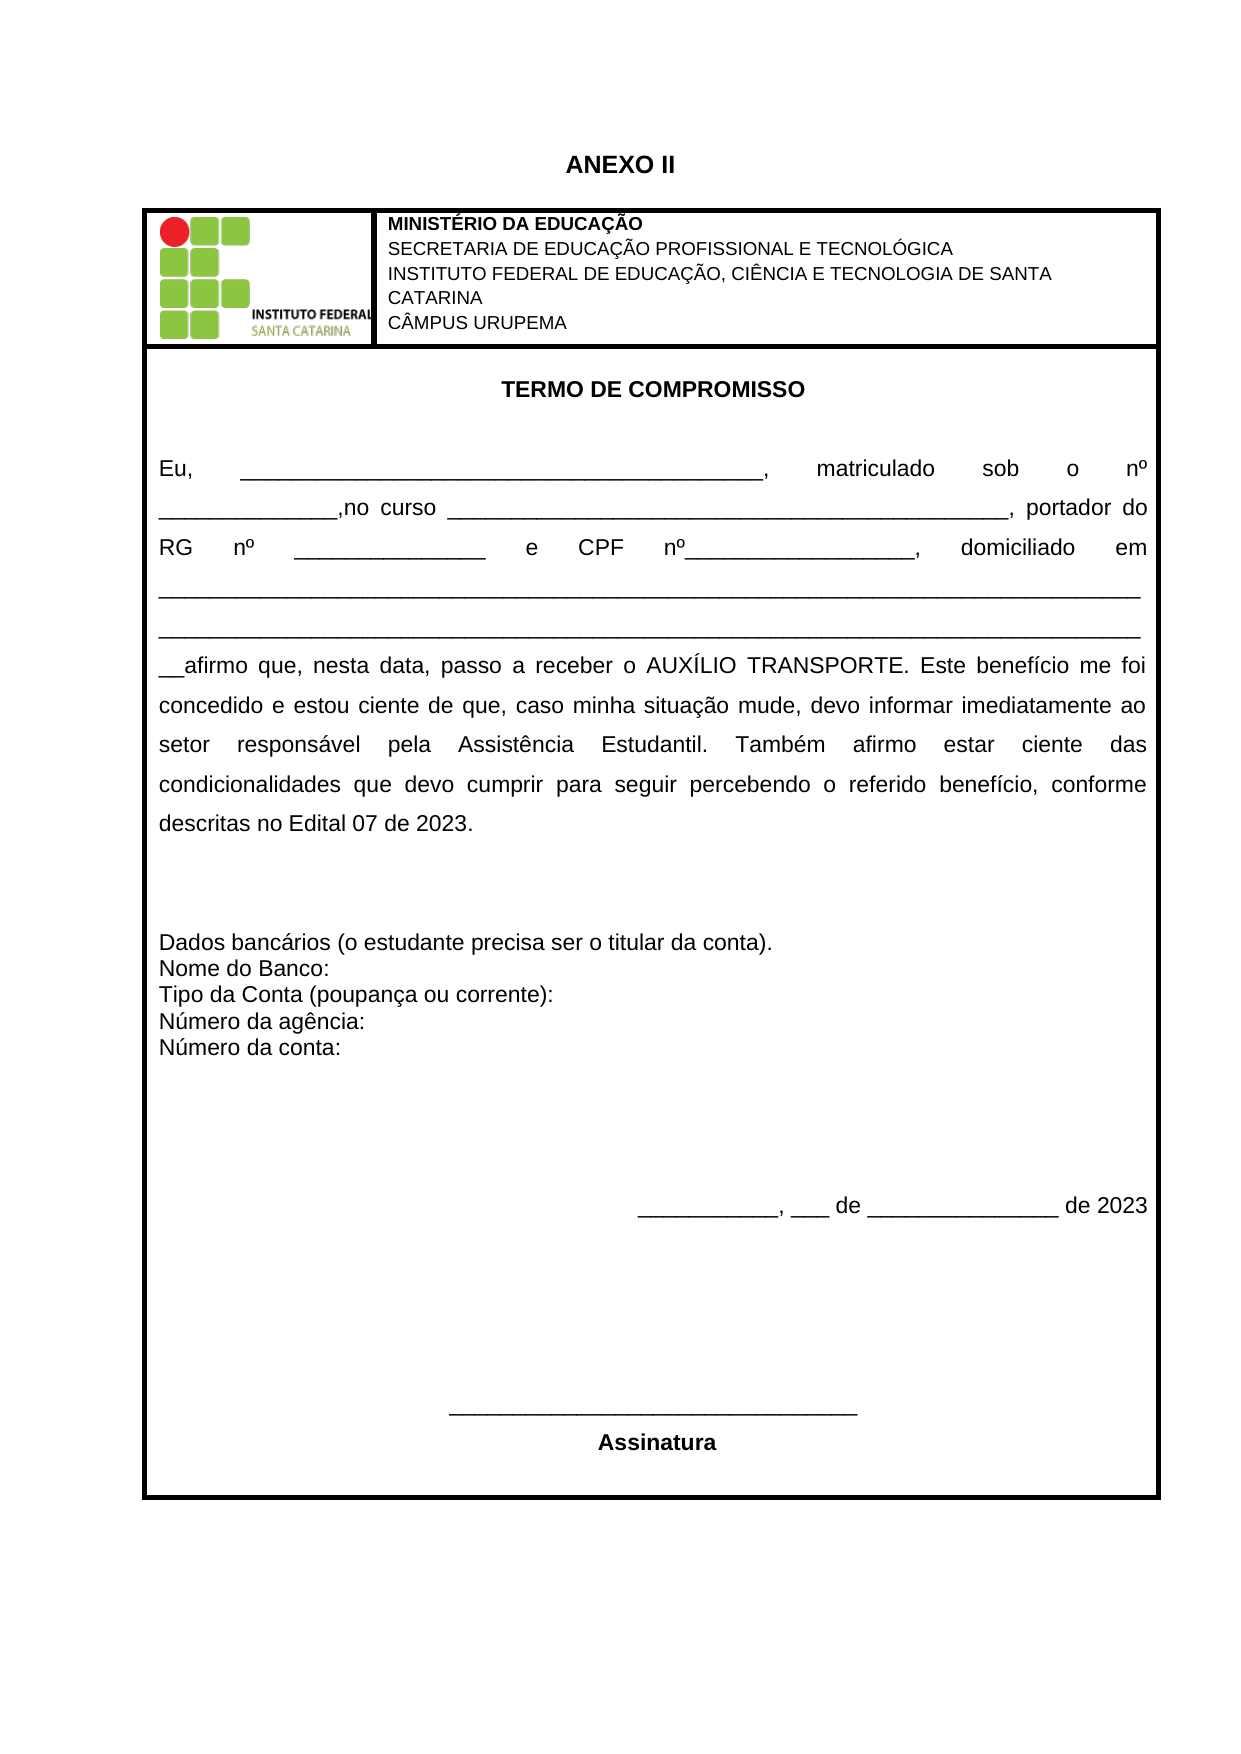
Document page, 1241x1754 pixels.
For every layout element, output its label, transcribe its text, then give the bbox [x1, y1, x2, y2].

table_header MINISTÉRIO DA EDUCAÇÃO SECRETARIA DE EDUCAÇÃO PROFISSIONAL E TECNOLÓGICA INSTITUTO FEDERAL DE EDUCAÇÃO, CIÊNCIA E TECNOLOGIA DE SANTA CATARINA CÂMPUS URUPEMA [377, 213, 1156, 344]
table_header [147, 213, 371, 344]
table_cell TERMO DE COMPROMISSO Eu, _________________________________________, matriculado sob o nº ______________,no curso ____________________________________________, portador do RG nº _______________ e CPF nº__________________, domiciliado em ____________________________________________________________________________________________________________________________________________________________afirmo que, nesta data, passo a receber o AUXÍLIO TRANSPORTE. Este benefício me foi concedido e estou ciente de que, caso minha situação mude, devo informar imediatamente ao setor responsável pela Assistência Estudantil. Também afirmo estar ciente das condicionalidades que devo cumprir para seguir percebendo o referido benefício, conforme descritas no Edital 07 de 2023. Dados bancários (o estudante precisa ser o titular da conta). Nome do Banco: Tipo da Conta (poupança ou corrente): Número da agência: Número da conta: ___________, ___ de _______________ de 2023 ________________________________ Assinatura [147, 349, 1156, 1495]
picture [160, 217, 374, 339]
text ANEXO II [150, 150, 1090, 179]
